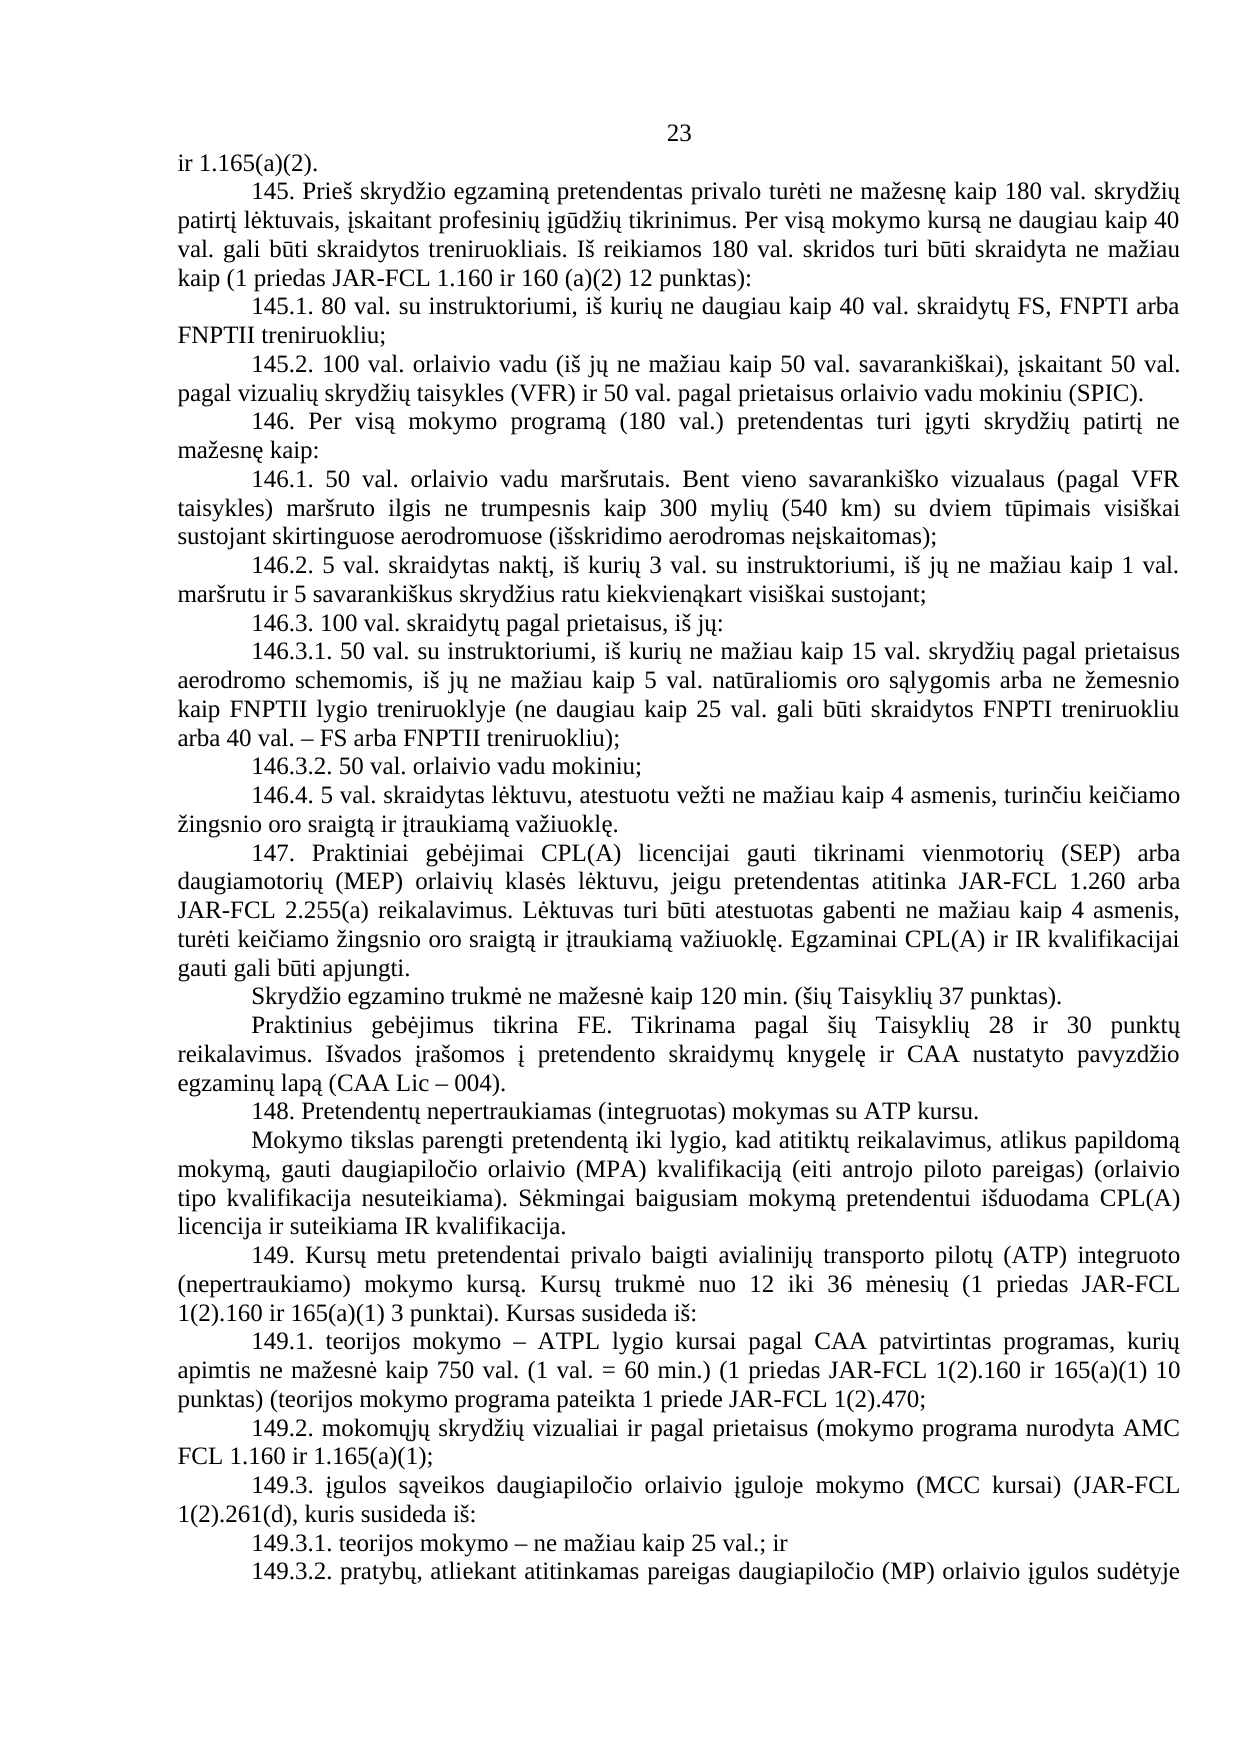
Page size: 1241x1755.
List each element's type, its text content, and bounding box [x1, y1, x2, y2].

text 149. Kursų metu pretendentai privalo baigti avialinijų transporto pilotų (ATP) integruoto (nepertraukiamo) mokymo kursą. Kursų trukmė nuo 12 iki 36 mėnesių (1 priedas JAR-FCL 1(2).160 ir 165(a)(1) 3 punktai). Kursas susideda iš: [177, 1240, 1181, 1326]
text 146.4. 5 val. skraidytas lėktuvu, atestuotu vežti ne mažiau kaip 4 asmenis, turinčiu keičiamo žingsnio oro sraigtą ir įtraukiamą važiuoklę. [177, 780, 1181, 838]
text 149.3.2. pratybų, atliekant atitinkamas pareigas daugiapiločio (MP) orlaivio įgulos sudėtyje [177, 1556, 1181, 1585]
text 146.1. 50 val. orlaivio vadu maršrutais. Bent vieno savarankiško vizualaus (pagal VFR taisykles) maršruto ilgis ne trumpesnis kaip 300 mylių (540 km) su dviem tūpimais visiškai sustojant skirtinguose aerodromuose (išskridimo aerodromas neįskaitomas); [177, 464, 1181, 550]
text 149.3.1. teorijos mokymo – ne mažiau kaip 25 val.; ir [177, 1528, 1181, 1556]
text Mokymo tikslas parengti pretendentą iki lygio, kad atitiktų reikalavimus, atlikus papildomą mokymą, gauti daugiapiločio orlaivio (MPA) kvalifikaciją (eiti antrojo piloto pareigas) (orlaivio tipo kvalifikacija nesuteikiama). Sėkmingai baigusiam mokymą pretendentui išduodama CPL(A) licencija ir suteikiama IR kvalifikacija. [177, 1125, 1181, 1240]
text 146.2. 5 val. skraidytas naktį, iš kurių 3 val. su instruktoriumi, iš jų ne mažiau kaip 1 val. maršrutu ir 5 savarankiškus skrydžius ratu kiekvienąkart visiškai sustojant; [177, 550, 1181, 608]
text 146. Per visą mokymo programą (180 val.) pretendentas turi įgyti skrydžių patirtį ne mažesnę kaip: [177, 406, 1181, 464]
text 145.2. 100 val. orlaivio vadu (iš jų ne mažiau kaip 50 val. savarankiškai), įskaitant 50 val. pagal vizualių skrydžių taisykles (VFR) ir 50 val. pagal prietaisus orlaivio vadu mokiniu (SPIC). [177, 349, 1181, 406]
text Skrydžio egzamino trukmė ne mažesnė kaip 120 min. (šių Taisyklių 37 punktas). [177, 981, 1181, 1010]
text 146.3.1. 50 val. su instruktoriumi, iš kurių ne mažiau kaip 15 val. skrydžių pagal prietaisus aerodromo schemomis, iš jų ne mažiau kaip 5 val. natūraliomis oro sąlygomis arba ne žemesnio kaip FNPTII lygio treniruoklyje (ne daugiau kaip 25 val. gali būti skraidytos FNPTI treniruokliu arba 40 val. – FS arba FNPTII treniruokliu); [177, 636, 1181, 751]
text 149.3. įgulos sąveikos daugiapiločio orlaivio įguloje mokymo (MCC kursai) (JAR-FCL 1(2).261(d), kuris susideda iš: [177, 1470, 1181, 1528]
text 146.3.2. 50 val. orlaivio vadu mokiniu; [177, 751, 1181, 780]
text 146.3. 100 val. skraidytų pagal prietaisus, iš jų: [177, 608, 1181, 636]
text 145.1. 80 val. su instruktoriumi, iš kurių ne daugiau kaip 40 val. skraidytų FS, FNPTI arba FNPTII treniruokliu; [177, 291, 1181, 349]
text ir 1.165(a)(2). [177, 148, 1181, 176]
text 149.1. teorijos mokymo – ATPL lygio kursai pagal CAA patvirtintas programas, kurių apimtis ne mažesnė kaip 750 val. (1 val. = 60 min.) (1 priedas JAR-FCL 1(2).160 ir 165(a)(1) 10 punktas) (teorijos mokymo programa pateikta 1 priede JAR-FCL 1(2).470; [177, 1326, 1181, 1413]
text Praktinius gebėjimus tikrina FE. Tikrinama pagal šių Taisyklių 28 ir 30 punktų reikalavimus. Išvados įrašomos į pretendento skraidymų knygelę ir CAA nustatyto pavyzdžio egzaminų lapą (CAA Lic – 004). [177, 1010, 1181, 1096]
text 148. Pretendentų nepertraukiamas (integruotas) mokymas su ATP kursu. [177, 1096, 1181, 1125]
text 147. Praktiniai gebėjimai CPL(A) licencijai gauti tikrinami vienmotorių (SEP) arba daugiamotorių (MEP) orlaivių klasės lėktuvu, jeigu pretendentas atitinka JAR-FCL 1.260 arba JAR-FCL 2.255(a) reikalavimus. Lėktuvas turi būti atestuotas gabenti ne mažiau kaip 4 asmenis, turėti keičiamo žingsnio oro sraigtą ir įtraukiamą važiuoklę. Egzaminai CPL(A) ir IR kvalifikacijai gauti gali būti apjungti. [177, 838, 1181, 981]
text 145. Prieš skrydžio egzaminą pretendentas privalo turėti ne mažesnę kaip 180 val. skrydžių patirtį lėktuvais, įskaitant profesinių įgūdžių tikrinimus. Per visą mokymo kursą ne daugiau kaip 40 val. gali būti skraidytos treniruokliais. Iš reikiamos 180 val. skridos turi būti skraidyta ne mažiau kaip (1 priedas JAR-FCL 1.160 ir 160 (a)(2) 12 punktas): [177, 176, 1181, 291]
text 149.2. mokomųjų skrydžių vizualiai ir pagal prietaisus (mokymo programa nurodyta AMC FCL 1.160 ir 1.165(a)(1); [177, 1413, 1181, 1470]
